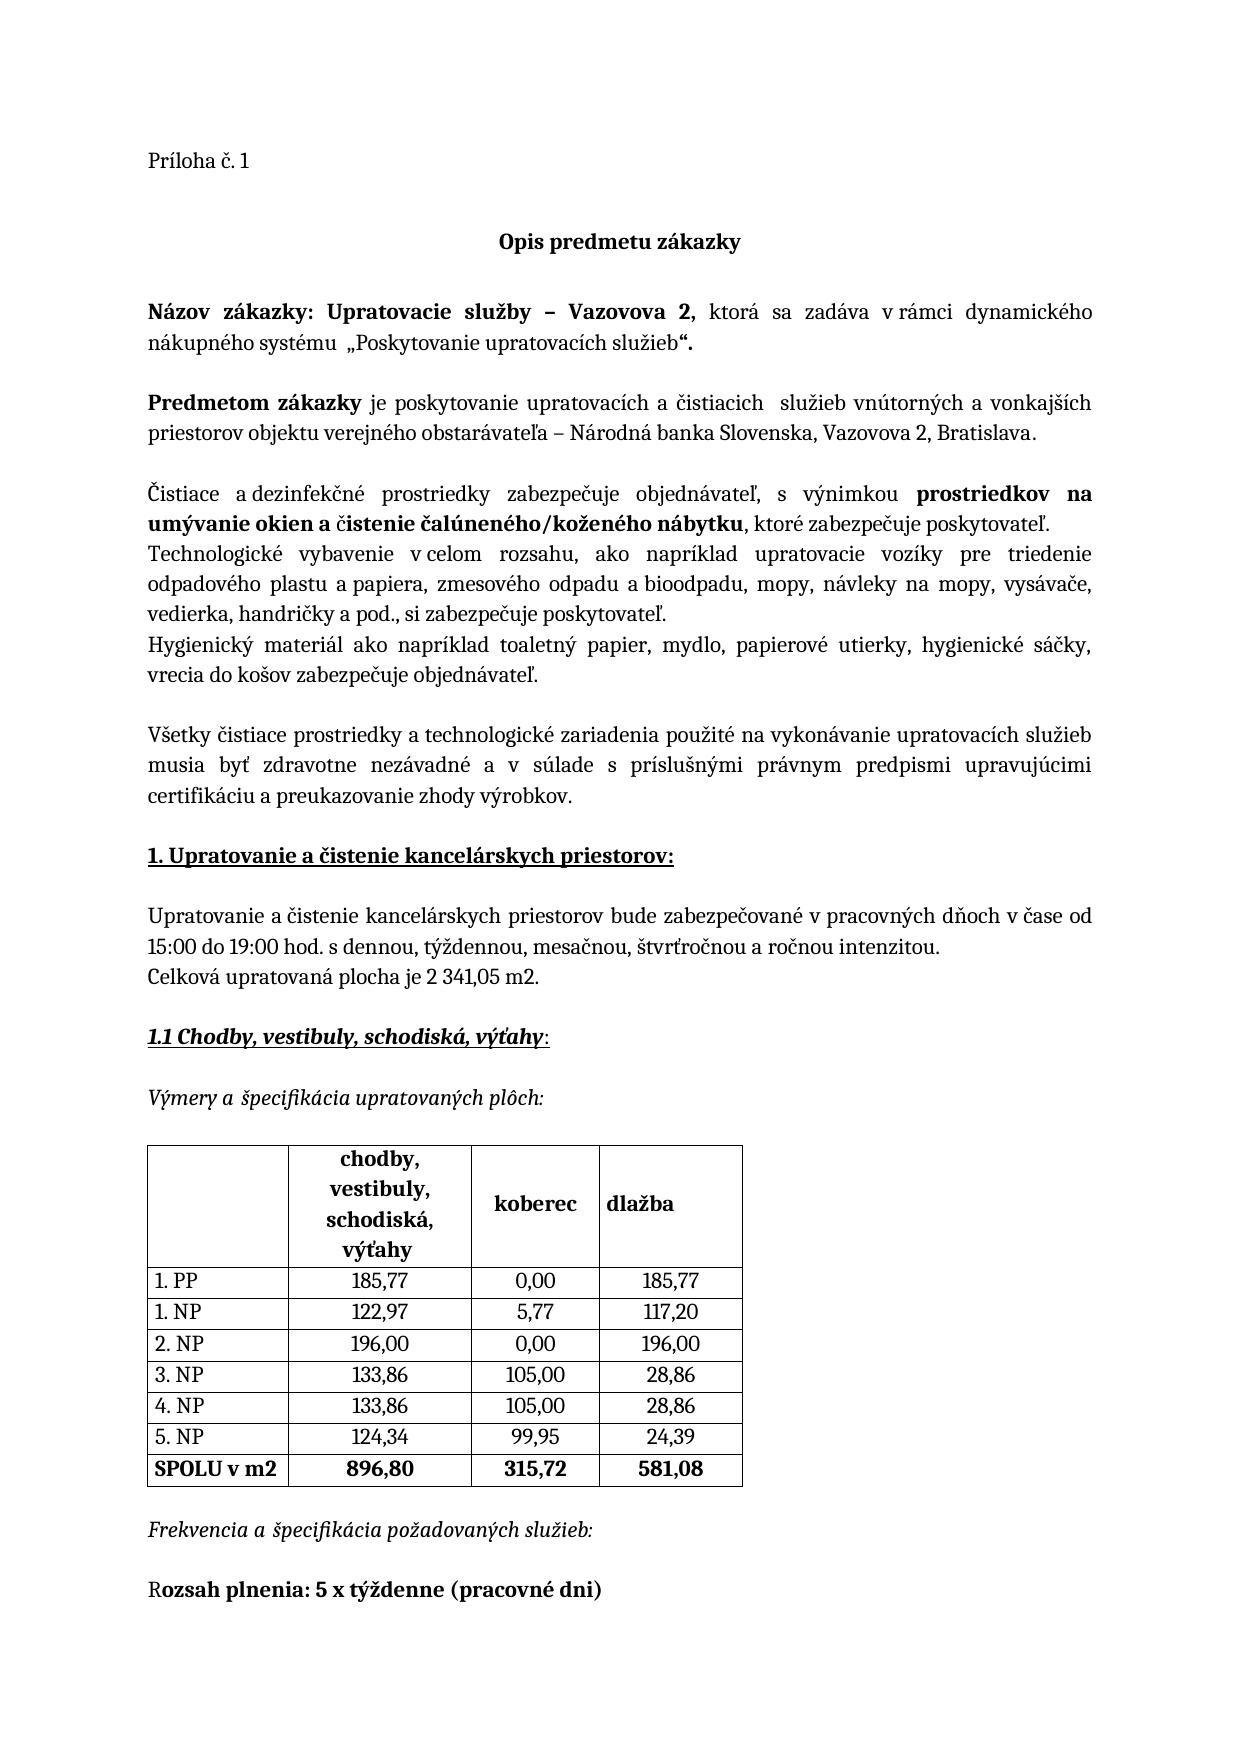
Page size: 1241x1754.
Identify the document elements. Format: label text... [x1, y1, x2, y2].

table_header koberec [472, 1146, 599, 1267]
table_cell 1. PP [148, 1268, 288, 1298]
table_cell 5. NP [148, 1424, 288, 1454]
table_cell 24,39 [600, 1424, 742, 1454]
text Čistiace a dezinfekčné prostriedky zabezpečuje objednávateľ, s výnimkou prostriedkov na umývanie okien a čistenie čalúneného/koženého nábytku, ktoré zabezpečuje poskytovateľ. [148, 480, 1093, 537]
text Frekvencia a špecifikácia požadovaných služieb: [148, 1517, 1093, 1543]
table_header chodby, vestibuly, schodiská, výťahy [289, 1146, 471, 1267]
table_cell 196,00 [600, 1330, 742, 1361]
table_cell 105,00 [472, 1362, 599, 1392]
table_cell 196,00 [289, 1330, 471, 1361]
text Názov zákazky: Upratovacie služby – Vazovova 2, ktorá sa zadáva v rámci dynamického nákupného systému „Poskytovanie upratovacích služieb“. [148, 299, 1093, 356]
table_cell 581,08 [600, 1455, 742, 1486]
table_cell SPOLU v m2 [148, 1455, 288, 1486]
text Predmetom zákazky je poskytovanie upratovacích a čistiacich služieb vnútorných a vonkajších priestorov objektu verejného obstarávateľa – Národná banka Slovenska, Vazovova 2, Bratislava. [148, 390, 1093, 446]
table_cell 124,34 [289, 1424, 471, 1454]
table_cell 185,77 [289, 1268, 471, 1298]
table_cell 133,86 [289, 1393, 471, 1423]
text Príloha č. 1 [148, 148, 1093, 174]
table_cell 99,95 [472, 1424, 599, 1454]
table_header [148, 1146, 288, 1267]
table_cell 0,00 [472, 1330, 599, 1361]
text Upratovanie a čistenie kancelárskych priestorov bude zabezpečované v pracovných dňoch v čase od 15:00 do 19:00 hod. s dennou, týždennou, mesačnou, štvrťročnou a ročnou intenzitou. [148, 903, 1093, 960]
table_cell 122,97 [289, 1299, 471, 1329]
table_cell 3. NP [148, 1362, 288, 1392]
text Hygienický materiál ako napríklad toaletný papier, mydlo, papierové utierky, hygienické sáčky, vrecia do košov zabezpečuje objednávateľ. [148, 631, 1093, 688]
text Celková upratovaná plocha je 2 341,05 m2. [148, 964, 1093, 990]
table_cell 105,00 [472, 1393, 599, 1423]
table_header dlažba [600, 1146, 742, 1267]
text 1. Upratovanie a čistenie kancelárskych priestorov: [148, 843, 1093, 869]
text Technologické vybavenie v celom rozsahu, ako napríklad upratovacie vozíky pre triedenie odpadového plastu a papiera, zmesového odpadu a bioodpadu, mopy, návleky na mopy, vysávače, vedierka, handričky a pod., si zabezpečuje poskytovateľ. [148, 541, 1093, 627]
table_cell 0,00 [472, 1268, 599, 1298]
table_cell 117,20 [600, 1299, 742, 1329]
table_cell 185,77 [600, 1268, 742, 1298]
table_cell 28,86 [600, 1362, 742, 1392]
table_cell 133,86 [289, 1362, 471, 1392]
table_cell 315,72 [472, 1455, 599, 1486]
table_cell 2. NP [148, 1330, 288, 1361]
table_cell 28,86 [600, 1393, 742, 1423]
table_cell 4. NP [148, 1393, 288, 1423]
table_cell 896,80 [289, 1455, 471, 1486]
text Výmery a špecifikácia upratovaných plôch: [148, 1084, 1093, 1111]
text Opis predmetu zákazky [148, 228, 1093, 255]
text 1.1 Chodby, vestibuly, schodiská, výťahy: [148, 1024, 1093, 1050]
table_cell 5,77 [472, 1299, 599, 1329]
text Všetky čistiace prostriedky a technologické zariadenia použité na vykonávanie upratovacích služieb musia byť zdravotne nezávadné a v súlade s príslušnými právnym predpismi upravujúcimi certifikáciu a preukazovanie zhody výrobkov. [148, 722, 1093, 809]
table_cell 1. NP [148, 1299, 288, 1329]
text Rozsah plnenia: 5 x týždenne (pracovné dni) [148, 1577, 1093, 1603]
